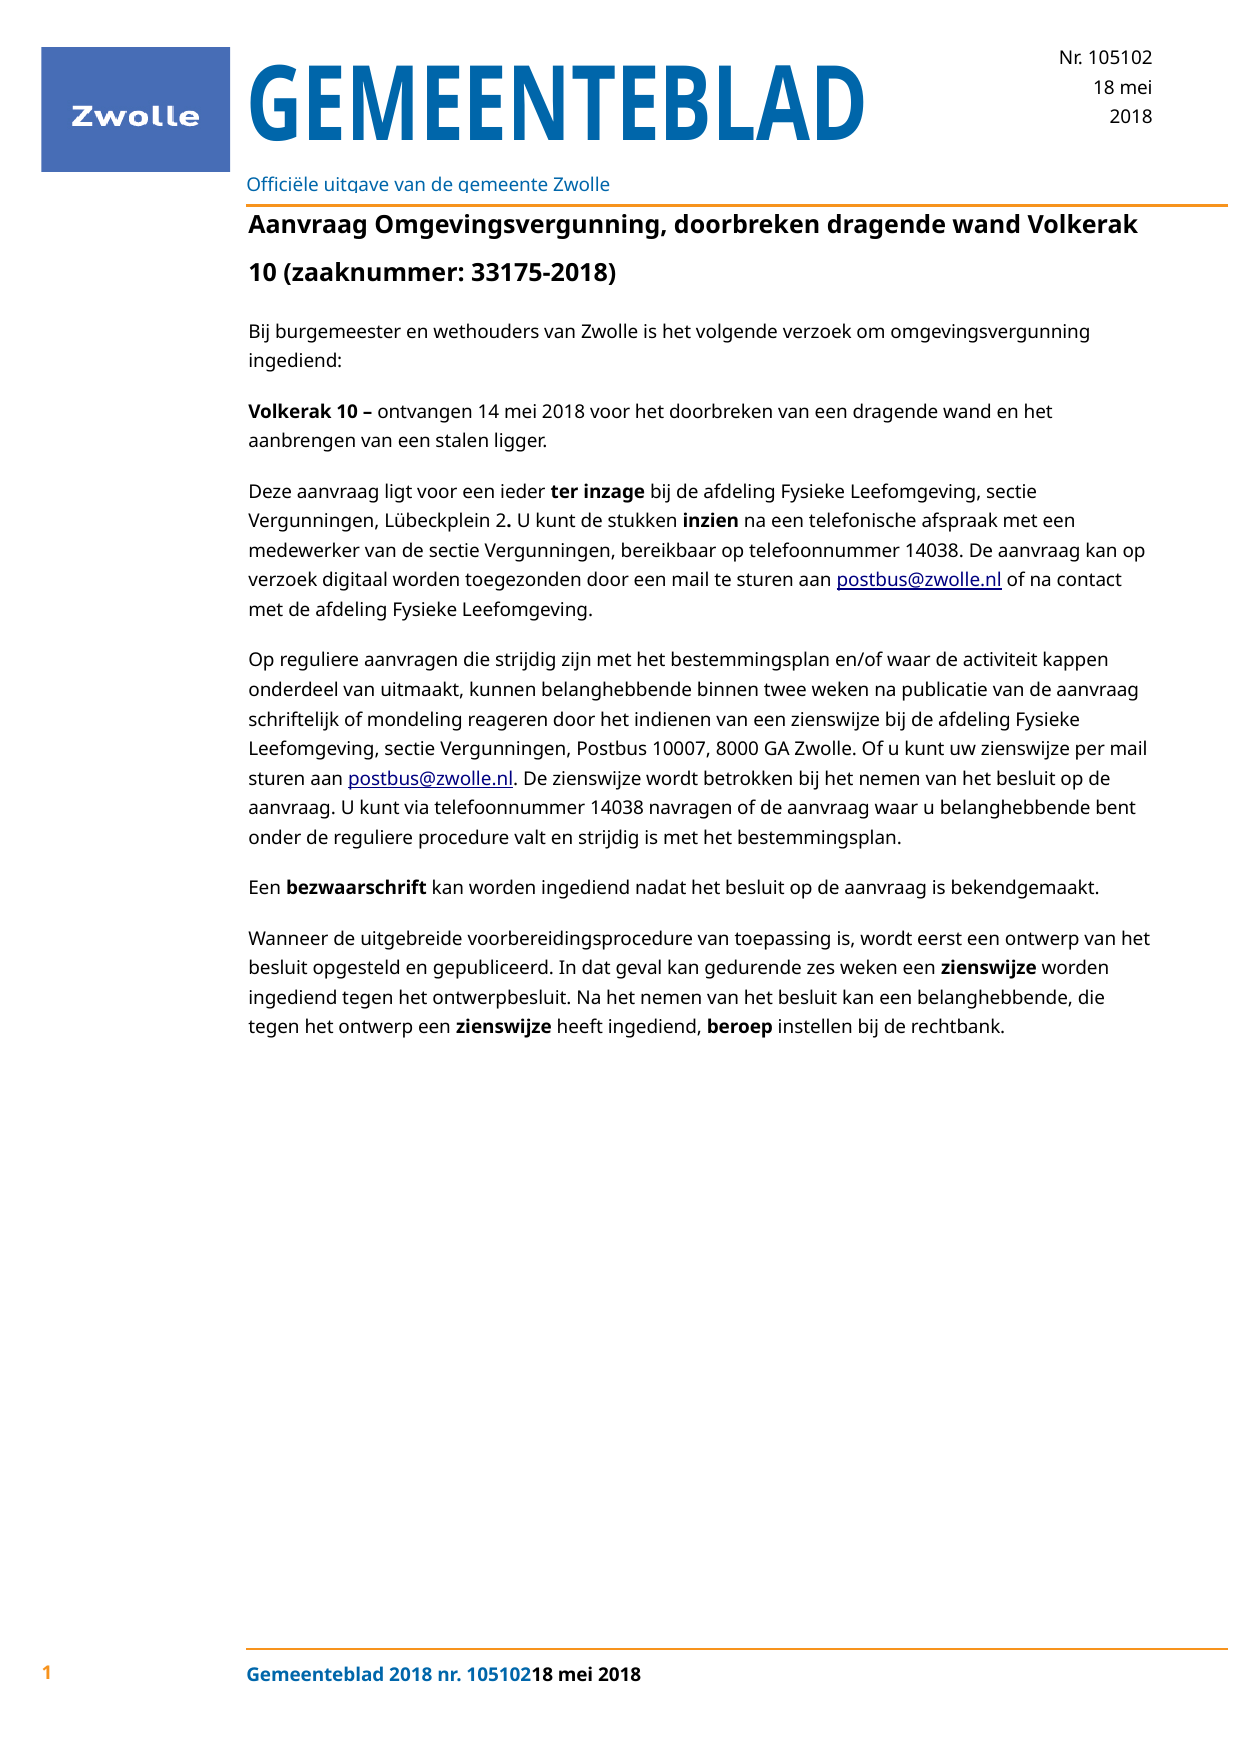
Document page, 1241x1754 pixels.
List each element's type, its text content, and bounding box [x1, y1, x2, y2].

text Volkerak 10 – ontvangen 14 mei 2018 voor het doorbreken van een dragende wand en het aanbrengen van een stalen ligger. [248, 398, 1152, 453]
text Bij burgemeester en wethouders van Zwolle is het volgende verzoek om omgevingsvergunning ingediend: [248, 318, 1152, 373]
text Een bezwaarschrift kan worden ingediend nadat het besluit op de aanvraag is bekendgemaakt. [248, 874, 1152, 900]
text Deze aanvraag ligt voor een ieder ter inzage bij de afdeling Fysieke Leefomgeving, sectie Vergunningen, Lübeckplein 2. U kunt de stukken inzien na een telefonische afspraak met een medewerker van de sectie Vergunningen, bereikbaar op telefoonnummer 14038. De aanvraag kan op verzoek digitaal worden toegezonden door een mail te sturen aan postbus@zwolle.nl of na contact met de afdeling Fysieke Leefomgeving. [248, 478, 1152, 622]
text Op reguliere aanvragen die strijdig zijn met het bestemmingsplan en/of waar de activiteit kappen onderdeel van uitmaakt, kunnen belanghebbende binnen twee weken na publicatie van de aanvraag schriftelijk of mondeling reageren door het indienen van een zienswijze bij de afdeling Fysieke Leefomgeving, sectie Vergunningen, Postbus 10007, 8000 GA Zwolle. Of u kunt uw zienswijze per mail sturen aan postbus@zwolle.nl. De zienswijze wordt betrokken bij het nemen van het besluit op de aanvraag. U kunt via telefoonnummer 14038 navragen of de aanvraag waar u belanghebbende bent onder de reguliere procedure valt en strijdig is met het bestemmingsplan. [248, 647, 1152, 850]
picture [41, 47, 231, 172]
text Wanneer de uitgebreide voorbereidingsprocedure van toepassing is, wordt eerst een ontwerp van het besluit opgesteld en gepubliceerd. In dat geval kan gedurende zes weken een zienswijze worden ingediend tegen het ontwerpbesluit. Na het nemen van het besluit kan een belanghebbende, die tegen het ontwerp een zienswijze heeft ingediend, beroep instellen bij de rechtbank. [248, 925, 1152, 1039]
text Aanvraag Omgevingsvergunning, doorbreken dragende wand Volkerak 10 (zaaknummer: 33175-2018) [248, 207, 1152, 288]
